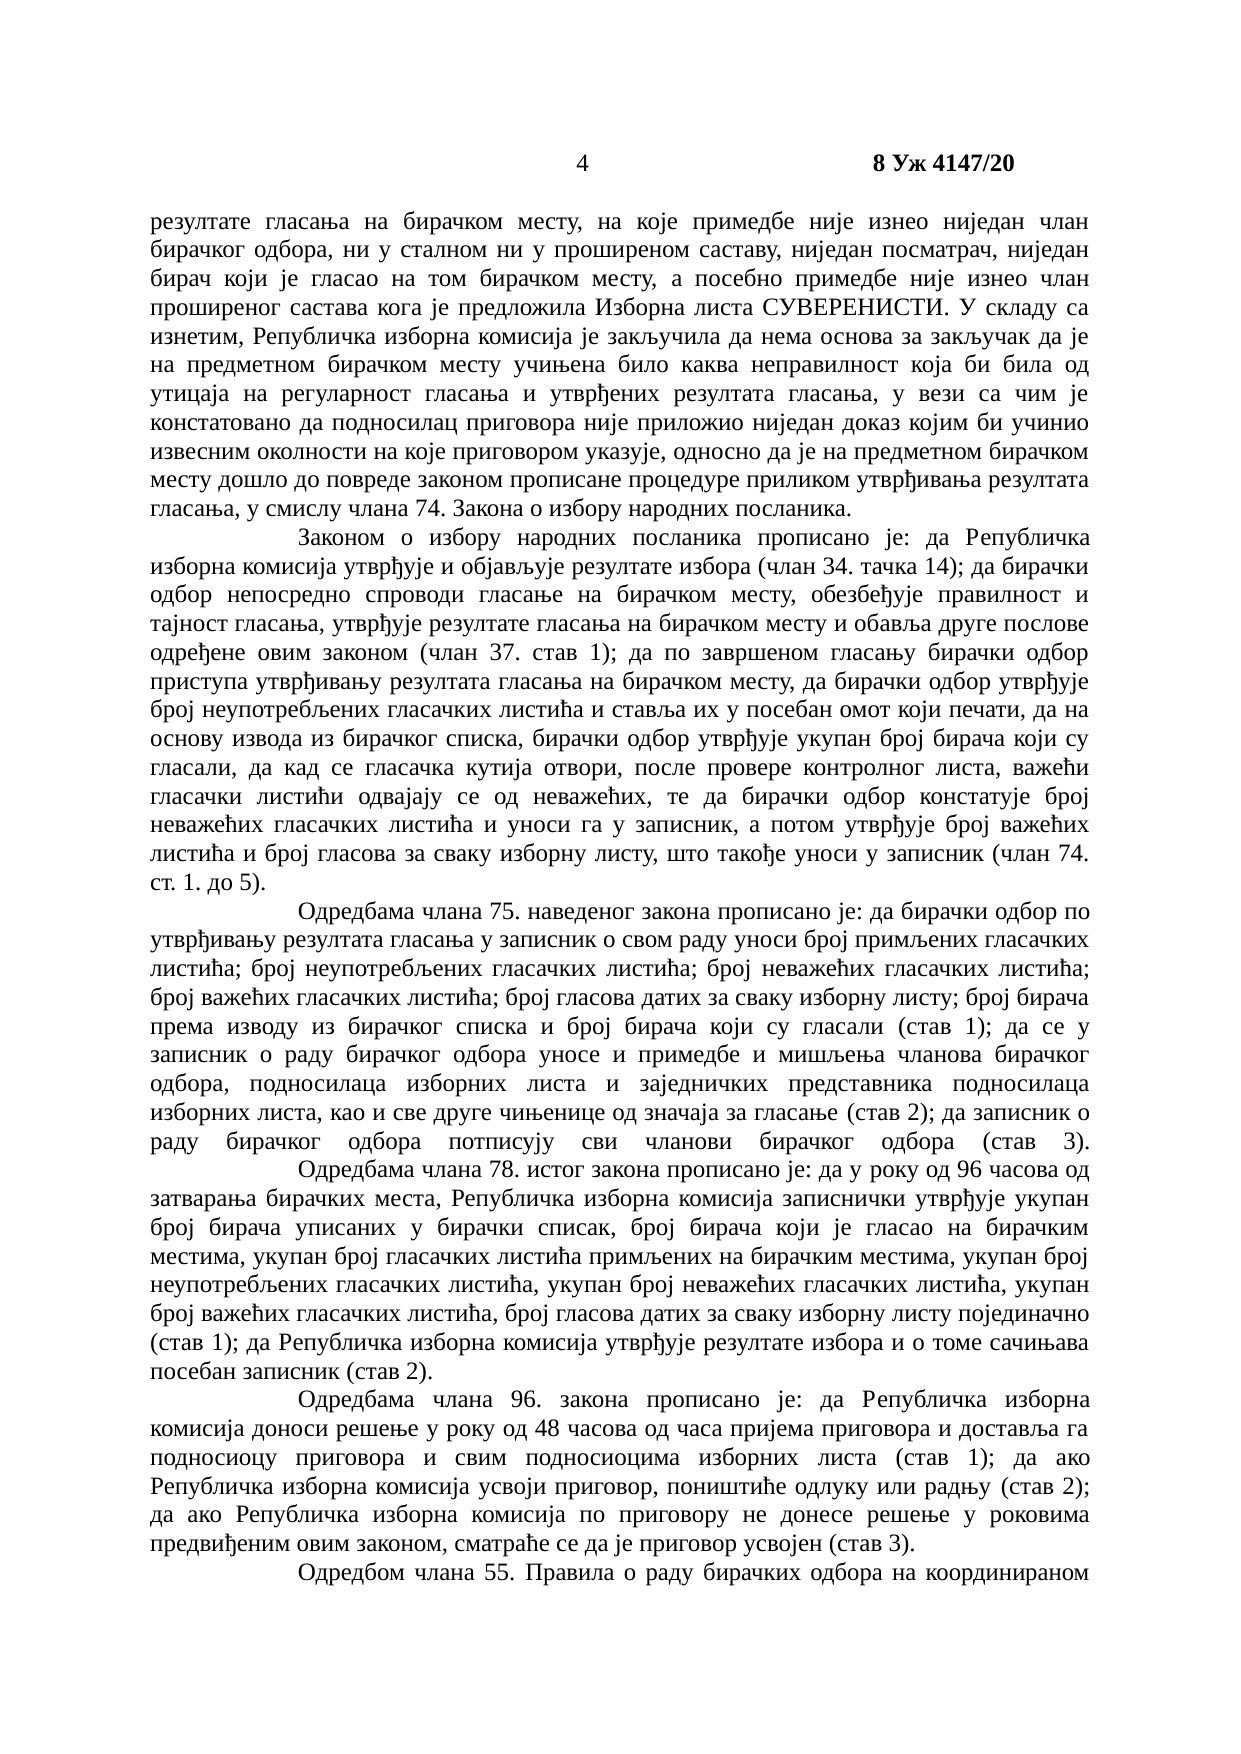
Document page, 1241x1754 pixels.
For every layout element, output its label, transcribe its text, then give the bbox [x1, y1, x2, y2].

text Одредбама члана 96. закона прописано је: да Републичка изборна комисија доноси решење у року од 48 часова од часа пријема приговора и доставља га подносиоцу приговора и свим подносиоцима изборних листа (став 1); да ако Републичка изборна комисија усвоји приговор, поништиће одлуку или радњу (став 2); да ако Републичка изборна комисија по приговору не донесе решење у роковима предвиђеним овим законом, сматраће се да је приговор усвојен (став 3). [150, 1384, 1090, 1557]
text Одредбом члана 55. Правила о раду бирачких одбора на координираном [150, 1557, 1090, 1586]
text резултате гласања на бирачком месту, на које примедбе није изнео ниједан члан бирачког одбора, ни у сталном ни у проширеном саставу, ниједан посматрач, ниједан бирач који је гласао на том бирачком месту, а посебно примедбе није изнео члан проширеног састава кога је предложила Изборна листа СУВЕРЕНИСТИ. У складу са изнетим, Републичка изборна комисија је закључила да нема основа за закључак да је на предметном бирачком месту учињена било каква неправилност која би била од утицаја на регуларност гласања и утврђених резултата гласања, у вези са чим је констатовано да подносилац приговора није приложио ниједан доказ којим би учинио извесним околности на које приговором указује, односно да је на предметном бирачком месту дошло до повреде законом прописане процедуре приликом утврђивања резултата гласања, у смислу члана 74. Закона о избору народних посланика. [150, 206, 1090, 522]
text Законом о избору народних посланика прописано је: да Републичка изборна комисија утврђује и објављује резултате избора (члан 34. тачка 14); да бирачки одбор непосредно спроводи гласање на бирачком месту, обезбеђује правилност и тајност гласања, утврђује резултате гласања на бирачком месту и обавља друге послове одређене овим законом (члан 37. став 1); да по завршеном гласању бирачки одбор приступа утврђивању резултата гласања на бирачком месту, да бирачки одбор утврђује број неупотребљених гласачких листића и ставља их у посебан омот који печати, да на основу извода из бирачког списка, бирачки одбор утврђује укупан број бирача који су гласали, да кад се гласачка кутија отвори, после провере контролног листа, важећи гласачки листићи одвајају се од неважећих, те да бирачки одбор констатује број неважећих гласачких листића и уноси га у записник, а потом утврђује број важећих листића и број гласова за сваку изборну листу, што такође уноси у записник (члан 74. ст. 1. до 5). [150, 522, 1090, 896]
text Одредбама члана 75. наведеног закона прописано је: да бирачки одбор по утврђивању резултата гласања у записник о свом раду уноси број примљених гласачких листића; број неупотребљених гласачких листића; број неважећих гласачких листића; број важећих гласачких листића; број гласова датих за сваку изборну листу; број бирача према изводу из бирачког списка и број бирача који су гласали (став 1); да се у записник о раду бирачког одбора уносе и примедбе и мишљења чланова бирачког одбора, подносилаца изборних листа и заједничких представника подносилаца изборних листа, као и све друге чињенице од значаја за гласање (став 2); да записник о раду бирачког одбора потписују сви чланови бирачког одбора (став 3). Одредбама члана 78. истог закона прописано је: да у року од 96 часова од затварања бирачких места, Републичка изборна комисија записнички утврђује укупан број бирача уписаних у бирачки списак, број бирача који је гласао на бирачким местима, укупан број гласачких листића примљених на бирачким местима, укупан број неупотребљених гласачких листића, укупан број неважећих гласачких листића, укупан број важећих гласачких листића, број гласова датих за сваку изборну листу појединачно (став 1); да Републичка изборна комисија утврђује резултате избора и о томе сачињава посебан записник (став 2). [150, 896, 1090, 1384]
